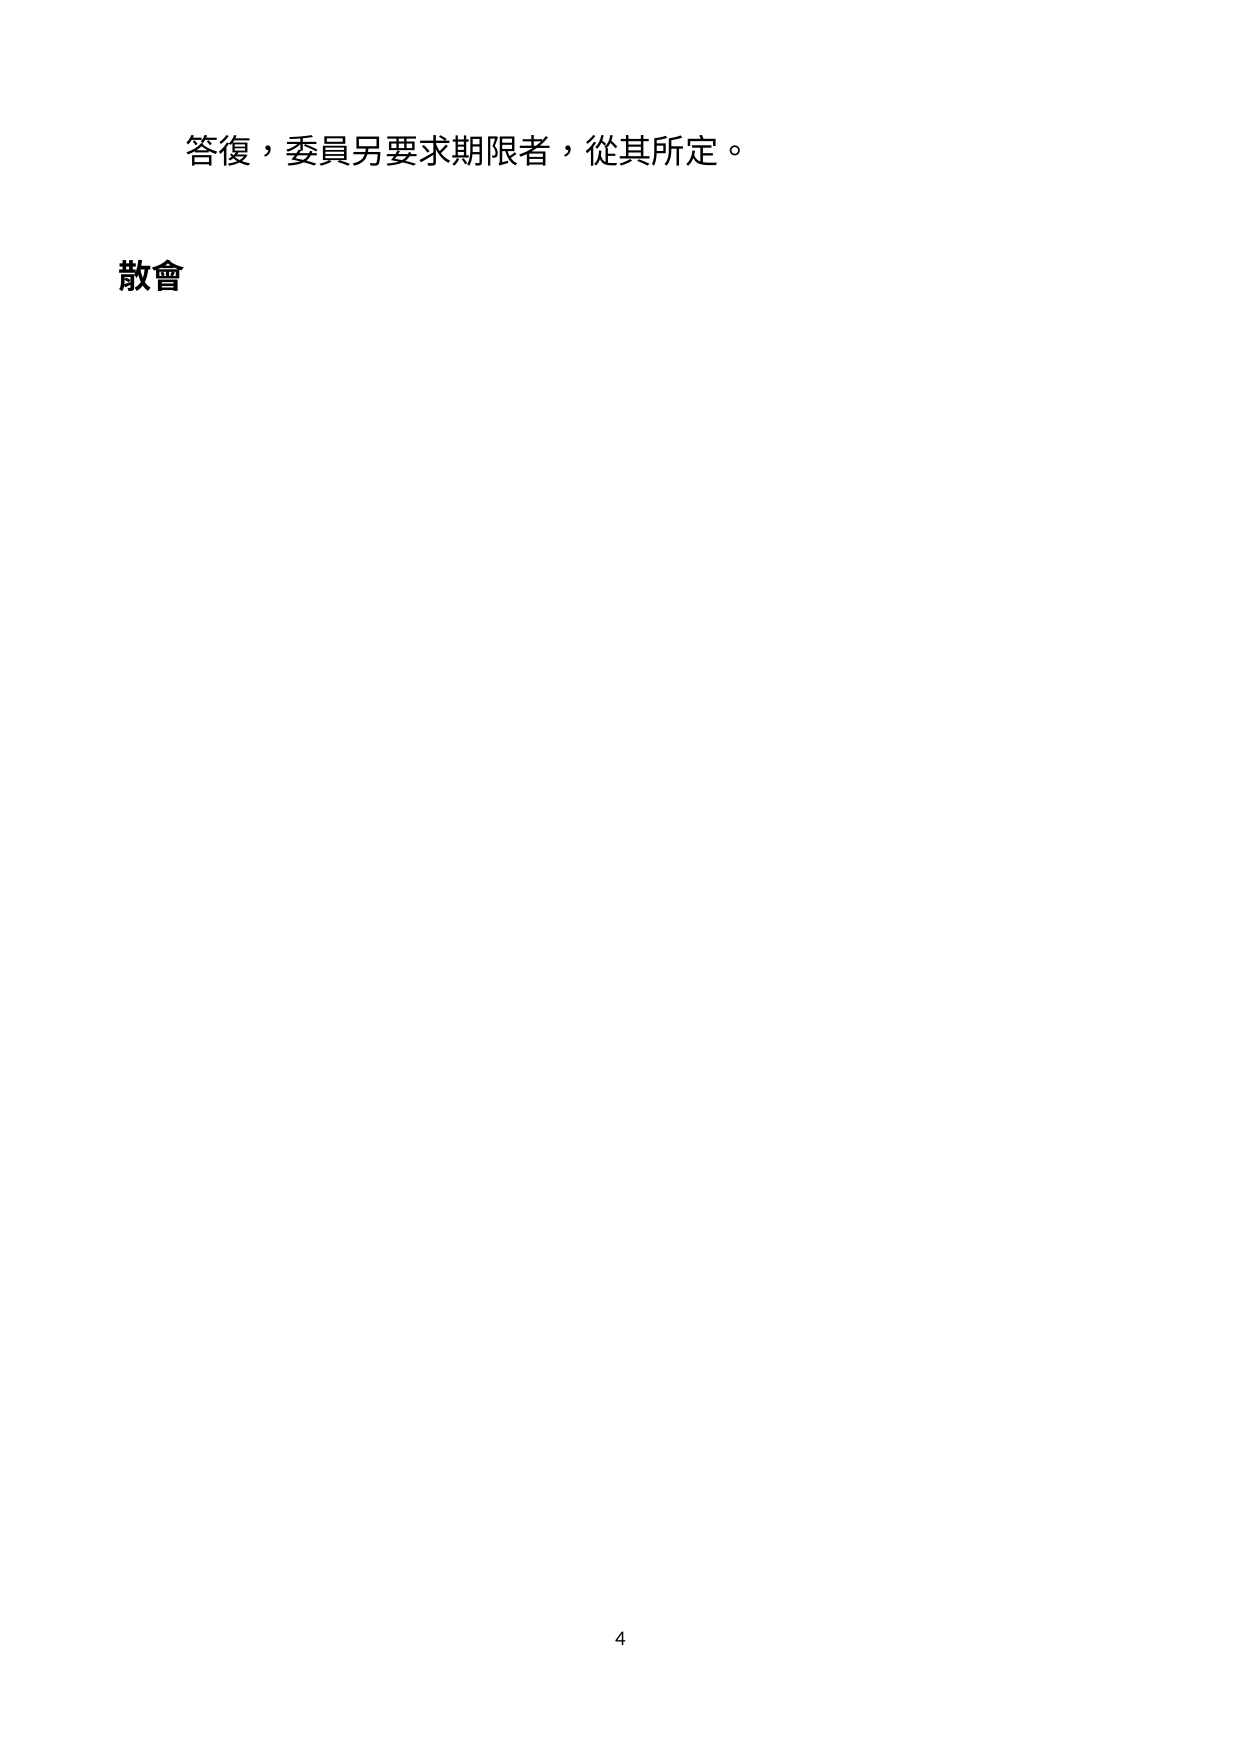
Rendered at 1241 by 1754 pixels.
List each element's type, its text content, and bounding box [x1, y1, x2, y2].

text 散會 [118, 232, 1122, 294]
text 答復，委員另要求期限者，從其所定。 [118, 107, 1122, 169]
